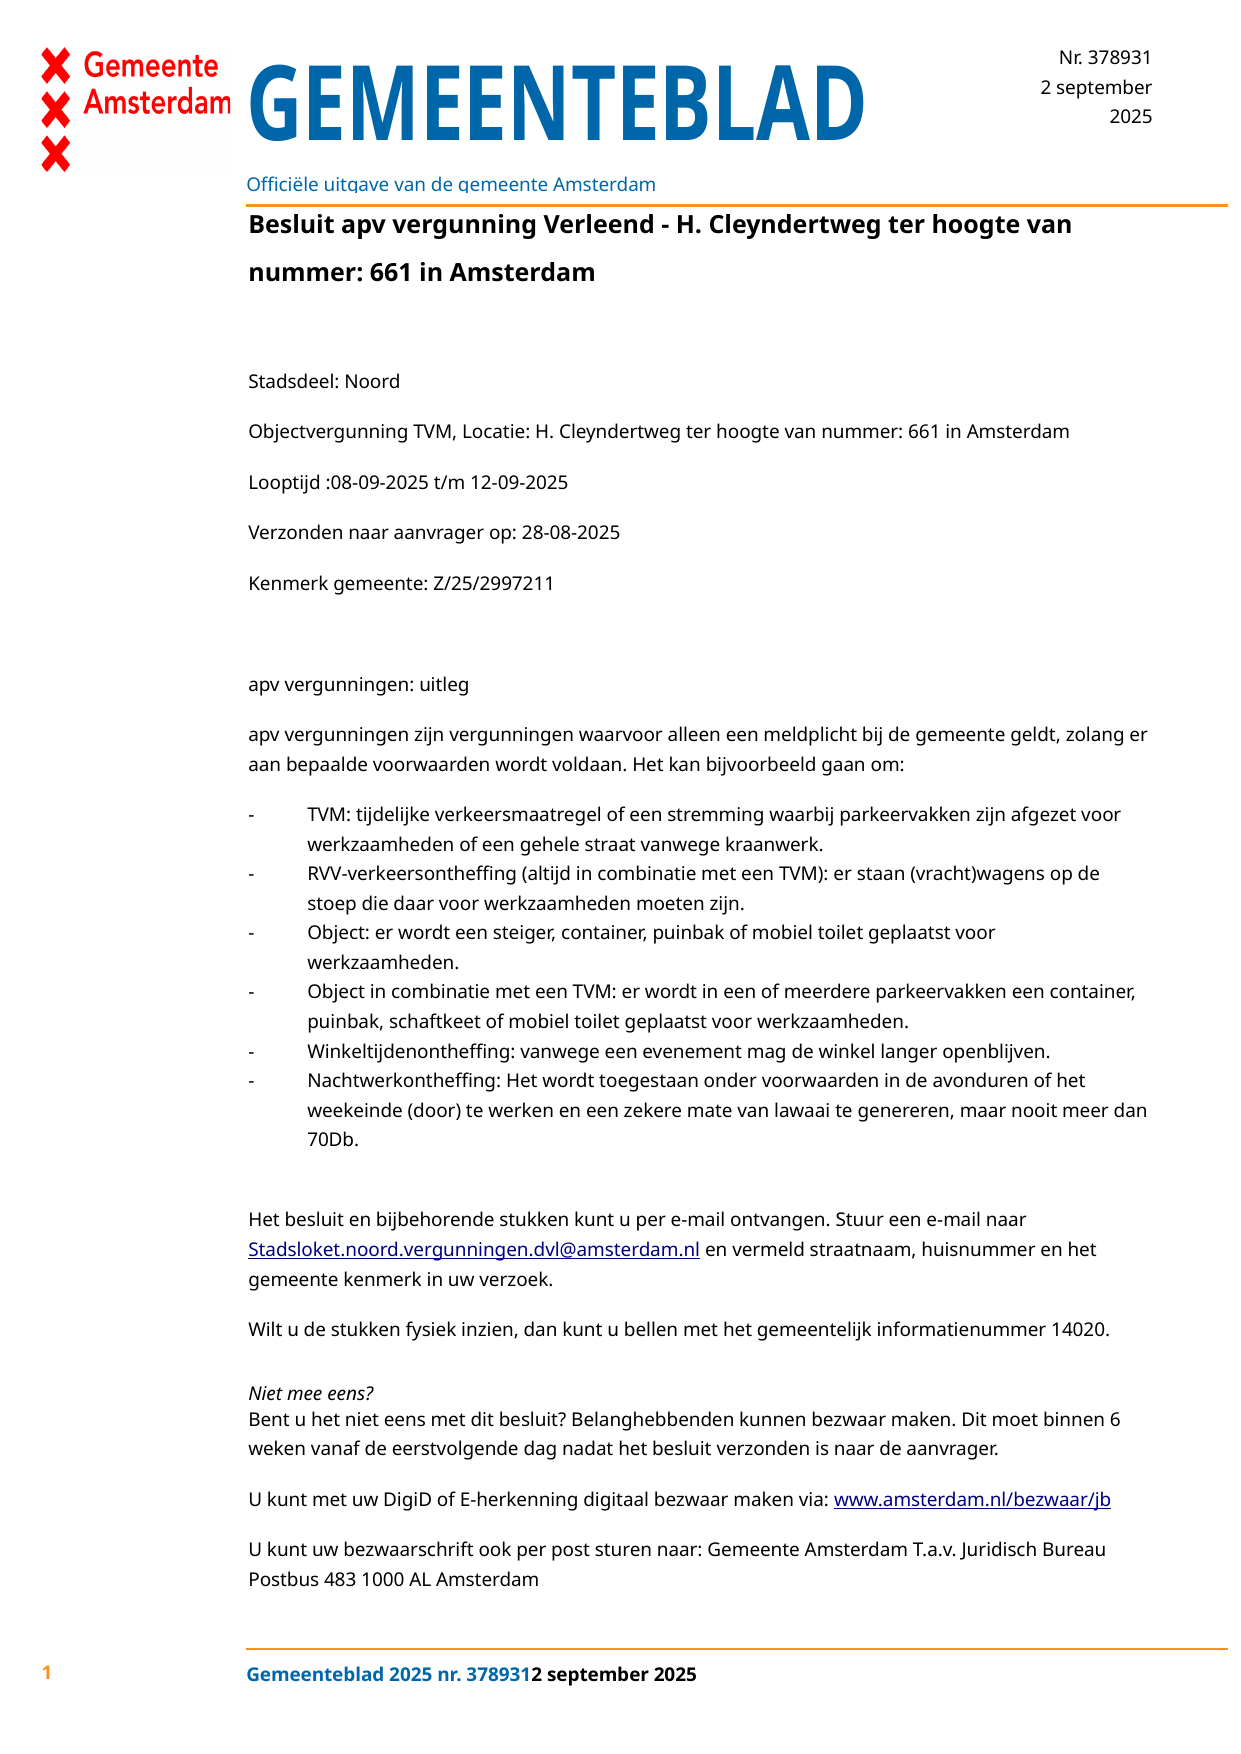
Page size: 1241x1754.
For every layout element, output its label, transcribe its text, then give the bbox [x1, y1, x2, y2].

list Nachtwerkontheffing: Het wordt toegestaan onder voorwaarden in de avonduren of het weekeinde (door) te werken en een zekere mate van lawaai te genereren, maar nooit meer dan 70Db. [248, 1067, 1152, 1152]
list TVM: tijdelijke verkeersmaatregel of een stremming waarbij parkeervakken zijn afgezet voor werkzaamheden of een gehele straat vanwege kraanwerk. [248, 801, 1152, 857]
text apv vergunningen zijn vergunningen waarvoor alleen een meldplicht bij de gemeente geldt, zolang er aan bepaalde voorwaarden wordt voldaan. Het kan bijvoorbeeld gaan om: [248, 721, 1152, 777]
list RVV-verkeersontheffing (altijd in combinatie met een TVM): er staan (vracht)wagens op de stoep die daar voor werkzaamheden moeten zijn. [248, 860, 1152, 916]
list Object: er wordt een steiger, container, puinbak of mobiel toilet geplaatst voor werkzaamheden. [248, 919, 1152, 975]
text Wilt u de stukken fysiek inzien, dan kunt u bellen met het gemeentelijk informatienummer 14020. [248, 1316, 1152, 1342]
text Het besluit en bijbehorende stukken kunt u per e-mail ontvangen. Stuur een e-mail naar Stadsloket.noord.vergunningen.dvl@amsterdam.nl en vermeld straatnaam, huisnummer en het gemeente kenmerk in uw verzoek. [248, 1207, 1152, 1292]
text Niet mee eens? [248, 1380, 1152, 1406]
text Bent u het niet eens met dit besluit? Belanghebbenden kunnen bezwaar maken. Dit moet binnen 6 weken vanaf de eerstvolgende dag nadat het besluit verzonden is naar de aanvrager. [248, 1406, 1152, 1461]
text U kunt uw bezwaarschrift ook per post sturen naar: Gemeente Amsterdam T.a.v. Juridisch Bureau Postbus 483 1000 AL Amsterdam [248, 1536, 1152, 1592]
text Besluit apv vergunning Verleend - H. Cleyndertweg ter hoogte van nummer: 661 in Amsterdam [248, 207, 1152, 288]
list Object in combinatie met een TVM: er wordt in een of meerdere parkeervakken een container, puinbak, schaftkeet of mobiel toilet geplaatst voor werkzaamheden. [248, 979, 1152, 1034]
text Stadsdeel: Noord [248, 368, 1152, 394]
picture [41, 47, 231, 172]
text U kunt met uw DigiD of E-herkenning digitaal bezwaar maken via: www.amsterdam.nl/bezwaar/jb [248, 1486, 1152, 1512]
text Verzonden naar aanvrager op: 28-08-2025 [248, 519, 1152, 545]
text apv vergunningen: uitleg [248, 671, 1152, 697]
list Winkeltijdenontheffing: vanwege een evenement mag de winkel langer openblijven. [248, 1038, 1152, 1064]
text Objectvergunning TVM, Locatie: H. Cleyndertweg ter hoogte van nummer: 661 in Amsterdam [248, 419, 1152, 444]
text Looptijd :08-09-2025 t/m 12-09-2025 [248, 469, 1152, 495]
text Kenmerk gemeente: Z/25/2997211 [248, 570, 1152, 596]
